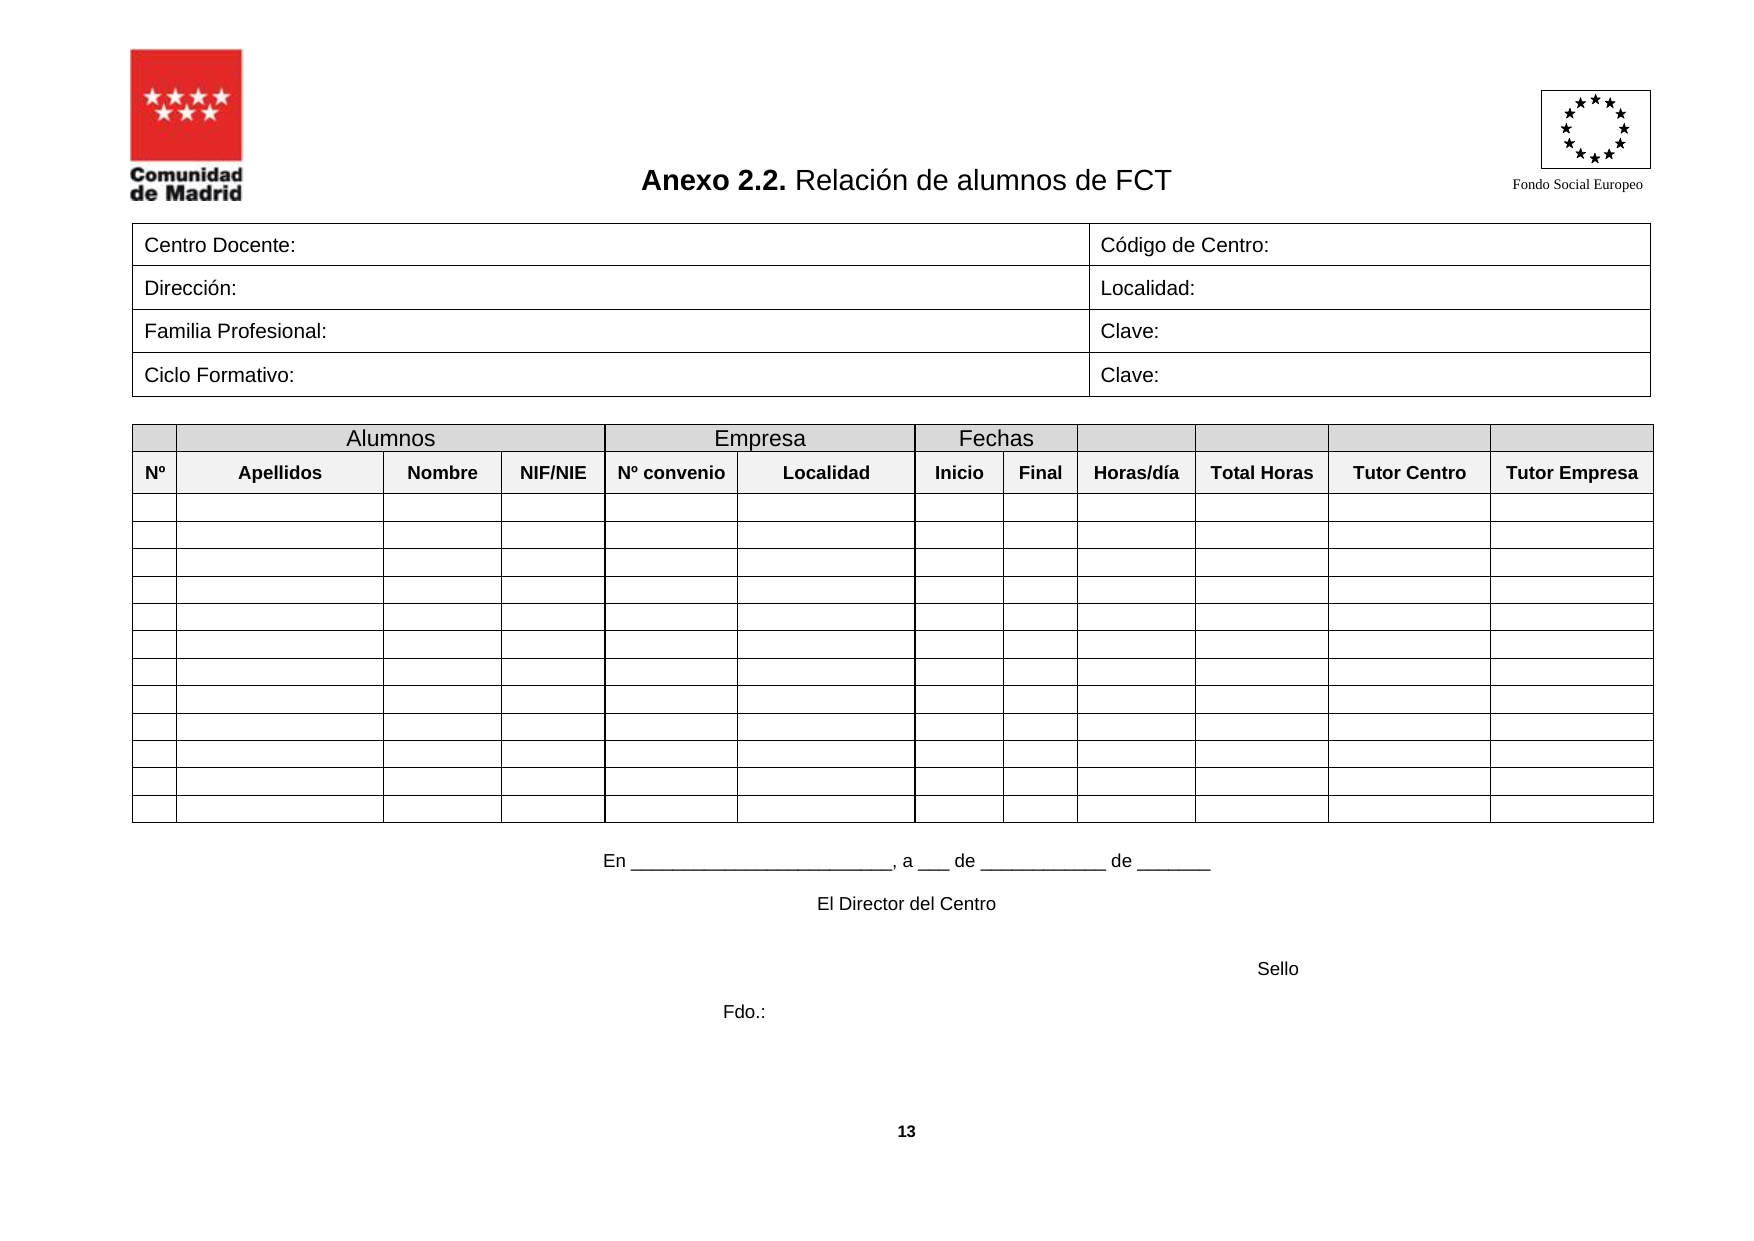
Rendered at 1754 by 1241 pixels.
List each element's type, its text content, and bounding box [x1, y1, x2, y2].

table_cell [1196, 631, 1328, 658]
table_cell [916, 659, 1003, 685]
table_cell [1196, 796, 1328, 822]
table_cell [1491, 494, 1653, 521]
table_header [1329, 425, 1490, 451]
table_cell [1329, 577, 1490, 603]
table_cell [133, 741, 176, 767]
table_cell [606, 768, 737, 795]
table_cell [1004, 631, 1077, 658]
table_cell Ciclo Formativo: [133, 353, 1089, 396]
table_cell [177, 796, 383, 822]
table_cell [916, 577, 1003, 603]
table_cell [1196, 686, 1328, 712]
table_cell [1078, 659, 1195, 685]
table_cell [1078, 494, 1195, 521]
table_cell [1078, 631, 1195, 658]
table_cell [738, 577, 914, 603]
table_cell [738, 494, 914, 521]
table_cell [384, 686, 501, 712]
table_cell Nº convenio [606, 452, 737, 493]
table_cell [1004, 741, 1077, 767]
table_cell [384, 522, 501, 548]
table_cell [1329, 659, 1490, 685]
table_cell [1004, 659, 1077, 685]
table_cell [133, 577, 176, 603]
table_cell [1196, 768, 1328, 795]
table_cell [916, 714, 1003, 740]
table_cell [1491, 549, 1653, 576]
table_cell [502, 604, 604, 630]
table_cell [1078, 522, 1195, 548]
table_cell [133, 796, 176, 822]
table_cell [606, 796, 737, 822]
table_header Centro Docente: [133, 224, 1089, 265]
table_cell [916, 549, 1003, 576]
table_cell [916, 686, 1003, 712]
table_cell [502, 659, 604, 685]
table_cell Total Horas [1196, 452, 1328, 493]
table_cell [1004, 577, 1077, 603]
table_cell [384, 659, 501, 685]
list El Director del Centro [133, 893, 1680, 914]
table_cell [606, 577, 737, 603]
table_cell [1491, 577, 1653, 603]
table_cell [384, 604, 501, 630]
table_cell Inicio [916, 452, 1003, 493]
table_cell [1196, 522, 1328, 548]
list Sello [133, 957, 1680, 979]
table_cell [1329, 522, 1490, 548]
table_cell [1329, 631, 1490, 658]
table_cell [738, 522, 914, 548]
table_cell [1078, 686, 1195, 712]
table_cell [177, 714, 383, 740]
table_cell [1491, 741, 1653, 767]
table_cell [384, 714, 501, 740]
table_cell [1491, 522, 1653, 548]
table_cell [177, 549, 383, 576]
table_cell [1196, 549, 1328, 576]
table_cell [1078, 796, 1195, 822]
table_cell [606, 604, 737, 630]
table_cell [1491, 631, 1653, 658]
table_header Fechas [916, 425, 1077, 451]
table_header [1491, 425, 1653, 451]
table_header Empresa [606, 425, 914, 451]
table_cell [384, 577, 501, 603]
table_cell Localidad [738, 452, 914, 493]
table_cell [502, 522, 604, 548]
table_cell [177, 659, 383, 685]
table_cell [1004, 714, 1077, 740]
table_cell [606, 741, 737, 767]
table_cell [502, 796, 604, 822]
table_cell [502, 631, 604, 658]
table_cell [1329, 741, 1490, 767]
table_cell [177, 686, 383, 712]
table_cell [1004, 796, 1077, 822]
table_cell [916, 604, 1003, 630]
table_cell [1329, 494, 1490, 521]
table_cell [502, 494, 604, 521]
table_cell [502, 741, 604, 767]
table_cell [1004, 686, 1077, 712]
table_cell [133, 714, 176, 740]
table_cell [916, 768, 1003, 795]
table_header [133, 425, 176, 451]
table_cell [384, 768, 501, 795]
table_cell NIF/NIE [502, 452, 604, 493]
table_cell [1196, 714, 1328, 740]
table_cell Final [1004, 452, 1077, 493]
table_cell [177, 577, 383, 603]
table_cell [1491, 604, 1653, 630]
table_header [1196, 425, 1328, 451]
table_cell [502, 549, 604, 576]
table_cell [1078, 741, 1195, 767]
table_cell [133, 659, 176, 685]
table_cell [738, 659, 914, 685]
table_cell [738, 796, 914, 822]
table_cell [738, 768, 914, 795]
table_cell Clave: [1090, 310, 1650, 352]
table_cell Horas/día [1078, 452, 1195, 493]
table_cell [1078, 768, 1195, 795]
table_header Código de Centro: [1090, 224, 1650, 265]
table_cell [1329, 768, 1490, 795]
table_cell [1329, 796, 1490, 822]
table_cell [1078, 577, 1195, 603]
table_cell [1004, 549, 1077, 576]
list Fdo.: [649, 1000, 1680, 1022]
table_cell [502, 686, 604, 712]
table_cell [606, 494, 737, 521]
table_cell Familia Profesional: [133, 310, 1089, 352]
list En _________________________, a ___ de ____________ de _______ [133, 849, 1680, 871]
table_cell [384, 494, 501, 521]
table_cell [133, 549, 176, 576]
table_cell [133, 686, 176, 712]
table_cell [1196, 604, 1328, 630]
table_cell [1004, 604, 1077, 630]
table_cell [1004, 522, 1077, 548]
table_cell [177, 494, 383, 521]
table_cell [606, 549, 737, 576]
table_cell [1491, 714, 1653, 740]
table_cell [1196, 741, 1328, 767]
table_header Alumnos [177, 425, 604, 451]
table_cell [384, 741, 501, 767]
table_cell [1329, 549, 1490, 576]
table_cell [916, 741, 1003, 767]
table_cell [606, 522, 737, 548]
table_cell [1196, 659, 1328, 685]
table_cell [916, 522, 1003, 548]
table_cell [177, 741, 383, 767]
table_cell [606, 714, 737, 740]
table_cell [738, 631, 914, 658]
table_cell Tutor Centro [1329, 452, 1490, 493]
table_cell [1004, 768, 1077, 795]
table_cell [1491, 768, 1653, 795]
table_cell Nº [133, 452, 176, 493]
table_header [1078, 425, 1195, 451]
table_cell [1491, 686, 1653, 712]
table_cell [133, 604, 176, 630]
table_cell [916, 631, 1003, 658]
table_cell [384, 796, 501, 822]
table_cell [133, 768, 176, 795]
table_cell [502, 577, 604, 603]
table_cell [738, 741, 914, 767]
table_cell [1004, 494, 1077, 521]
table_cell [738, 714, 914, 740]
table_cell [1196, 494, 1328, 521]
table_cell [1491, 659, 1653, 685]
table_cell [177, 604, 383, 630]
table_cell [502, 714, 604, 740]
table_cell [606, 686, 737, 712]
table_cell Clave: [1090, 353, 1650, 396]
table_cell [133, 494, 176, 521]
table_cell Nombre [384, 452, 501, 493]
table_cell [177, 631, 383, 658]
table_cell [1329, 604, 1490, 630]
table_cell [1329, 686, 1490, 712]
table_cell [1329, 714, 1490, 740]
table_cell [916, 796, 1003, 822]
table_cell [1491, 796, 1653, 822]
picture [129, 48, 244, 201]
list Anexo 2.2. Relación de alumnos de FCT [244, 163, 1680, 197]
table_cell [1078, 714, 1195, 740]
table_cell [133, 522, 176, 548]
table_cell [738, 604, 914, 630]
table_cell [738, 686, 914, 712]
table_cell [384, 631, 501, 658]
table_cell [916, 494, 1003, 521]
table_cell [1078, 549, 1195, 576]
table_cell [1196, 577, 1328, 603]
table_cell Localidad: [1090, 266, 1650, 309]
table_cell [738, 549, 914, 576]
table_cell [384, 549, 501, 576]
table_cell Tutor Empresa [1491, 452, 1653, 493]
table_cell [502, 768, 604, 795]
table_cell [606, 631, 737, 658]
table_cell [177, 768, 383, 795]
table_cell [606, 659, 737, 685]
table_cell Dirección: [133, 266, 1089, 309]
table_cell [1078, 604, 1195, 630]
table_cell Apellidos [177, 452, 383, 493]
table_cell [133, 631, 176, 658]
table_cell [177, 522, 383, 548]
